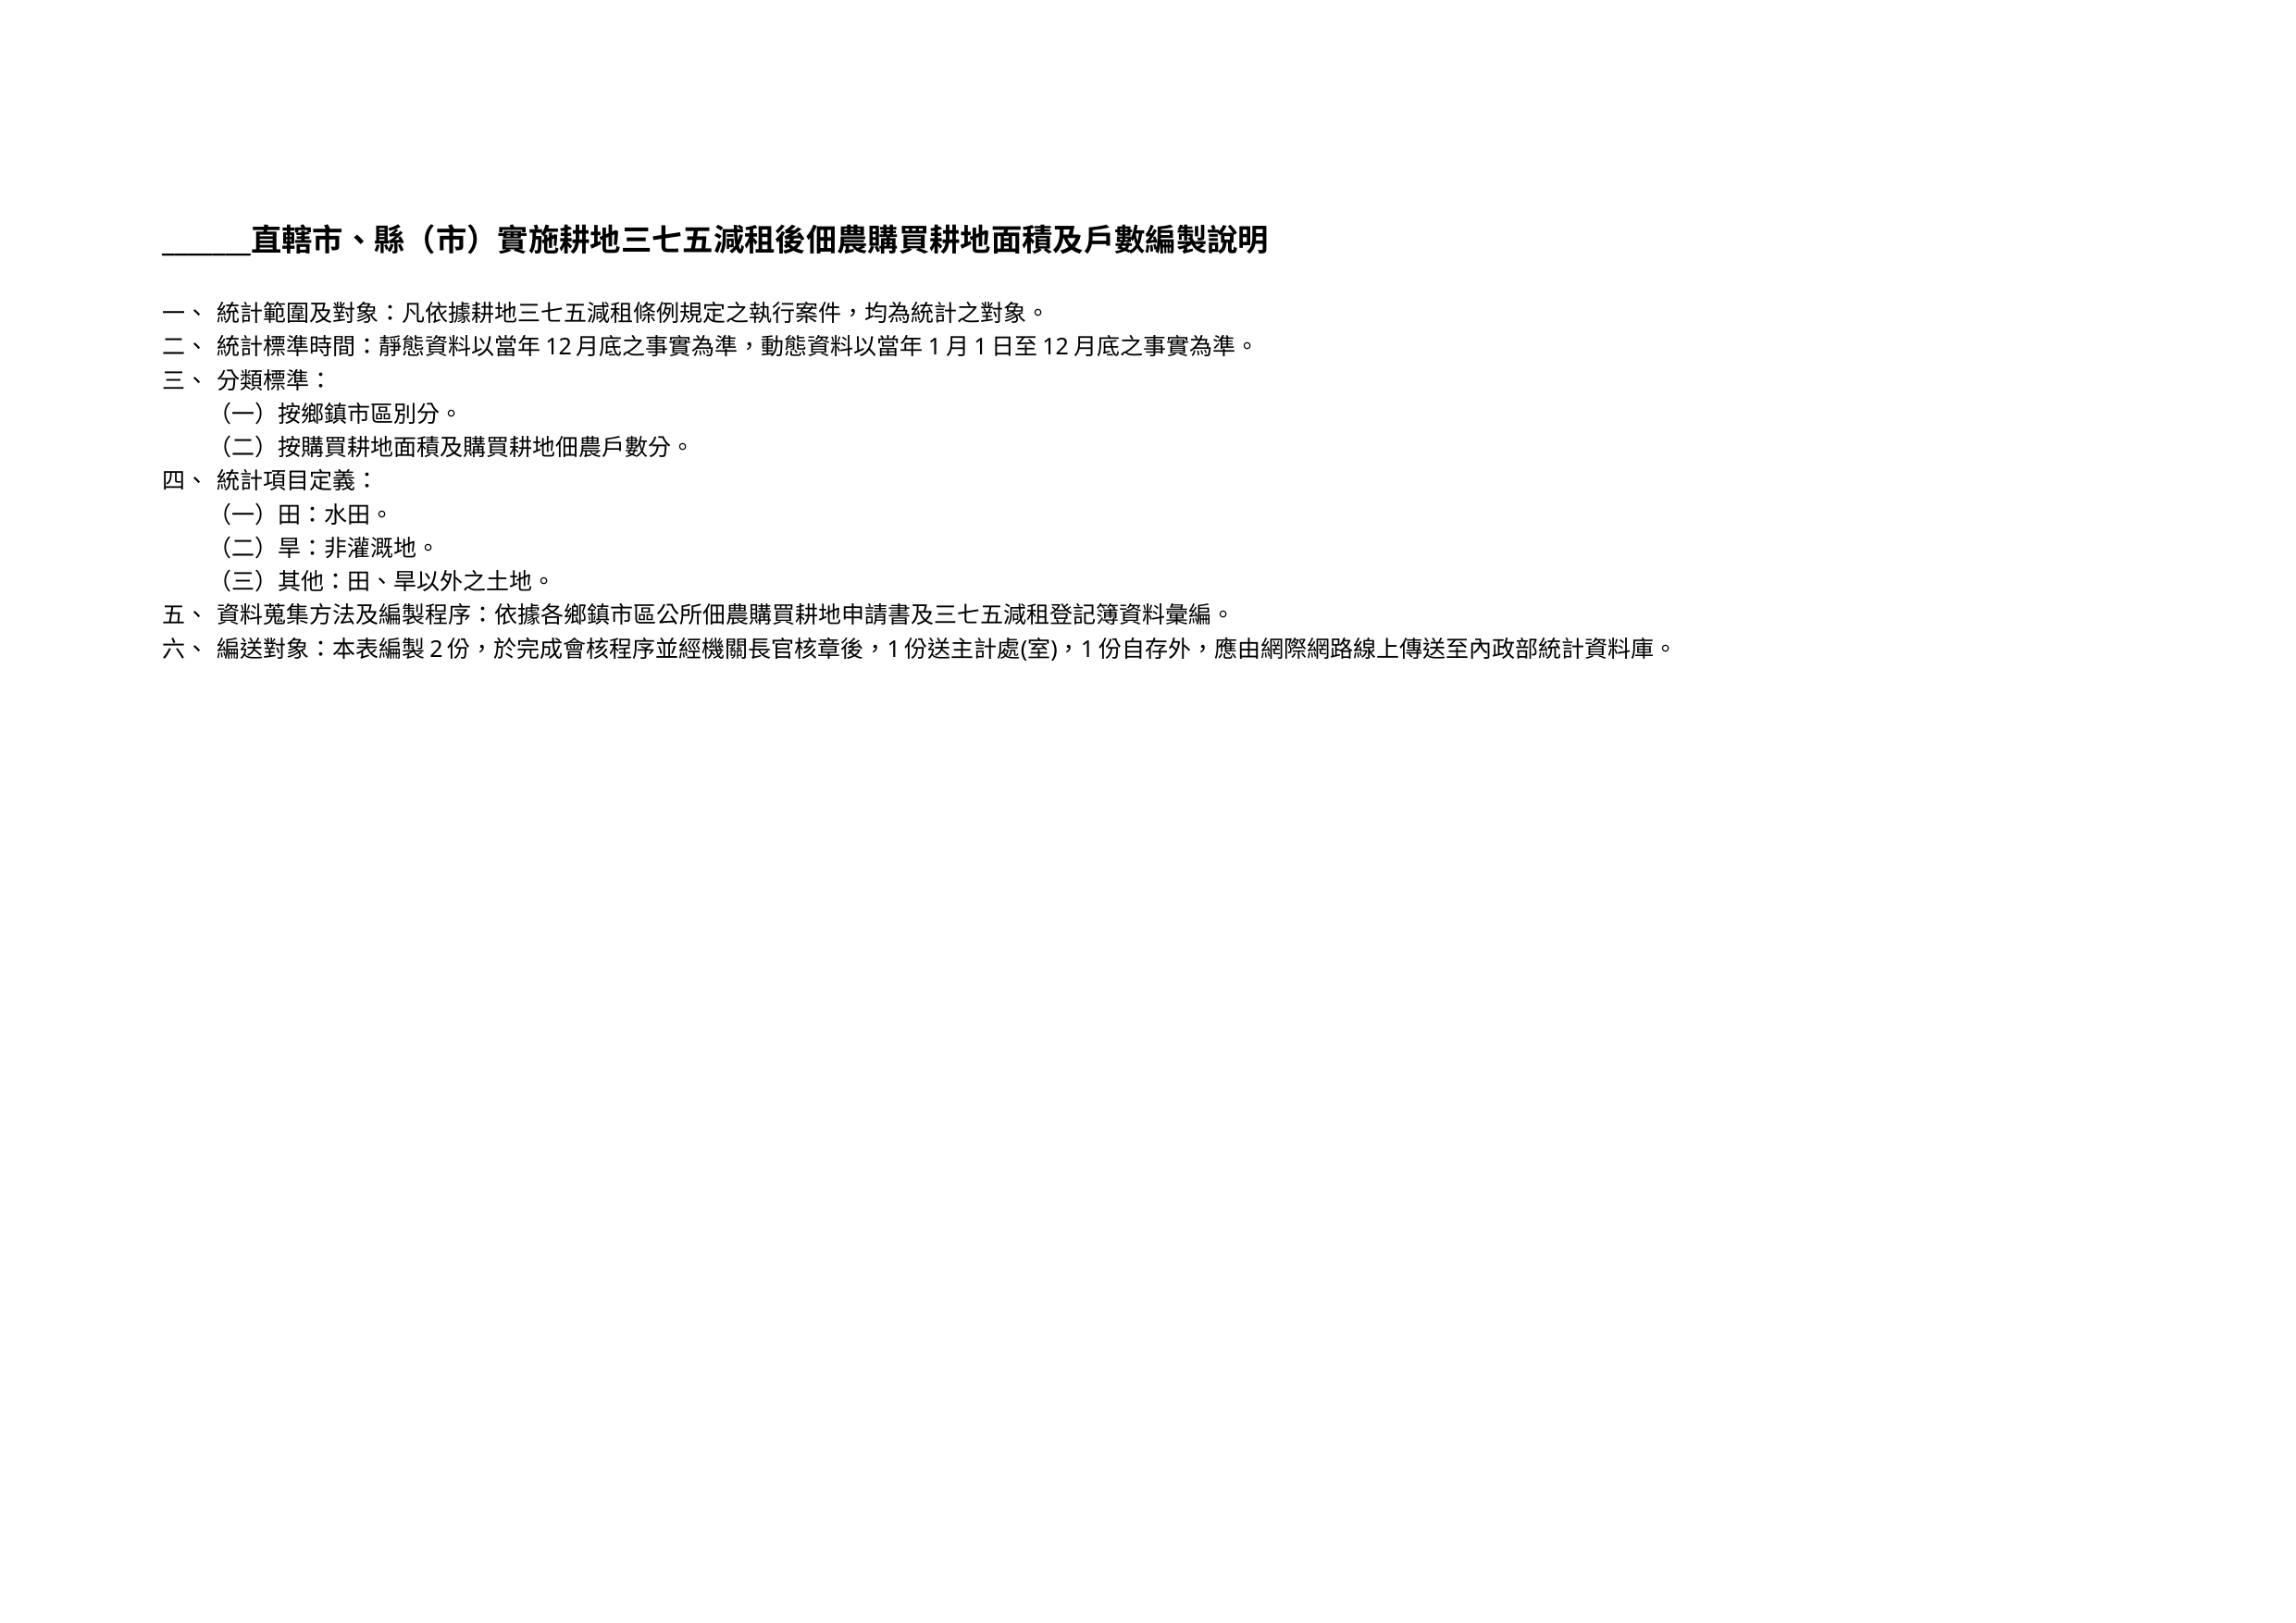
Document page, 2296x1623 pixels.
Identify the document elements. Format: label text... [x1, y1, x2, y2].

list 統計標準時間：靜態資料以當年12月底之事實為準，動態資料以當年1月1日至12月底之事實為準。 [162, 328, 2156, 362]
text _______直轄市、縣（市）實施耕地三七五減租後佃農購買耕地面積及戶數編製說明 [162, 216, 2133, 260]
list 編送對象：本表編製2份，於完成會核程序並經機關長官核章後，1份送主計處(室)，1份自存外，應由網際網路線上傳送至內政部統計資料庫。 [162, 630, 2156, 663]
text （二）按購買耕地面積及購買耕地佃農戶數分。 [208, 428, 2156, 463]
list 分類標準： [162, 362, 2156, 395]
list 統計項目定義： [162, 463, 2156, 496]
list 統計範圍及對象：凡依據耕地三七五減租條例規定之執行案件，均為統計之對象。 [162, 294, 2156, 328]
text （二）旱：非灌溉地。 [208, 529, 2156, 563]
list 資料蒐集方法及編製程序：依據各鄉鎮市區公所佃農購買耕地申請書及三七五減租登記簿資料彙編。 [162, 597, 2156, 630]
text （三）其他：田、旱以外之土地。 [208, 563, 2156, 597]
text （一）田：水田。 [208, 496, 2156, 529]
text （一）按鄉鎮市區別分。 [208, 395, 2156, 428]
